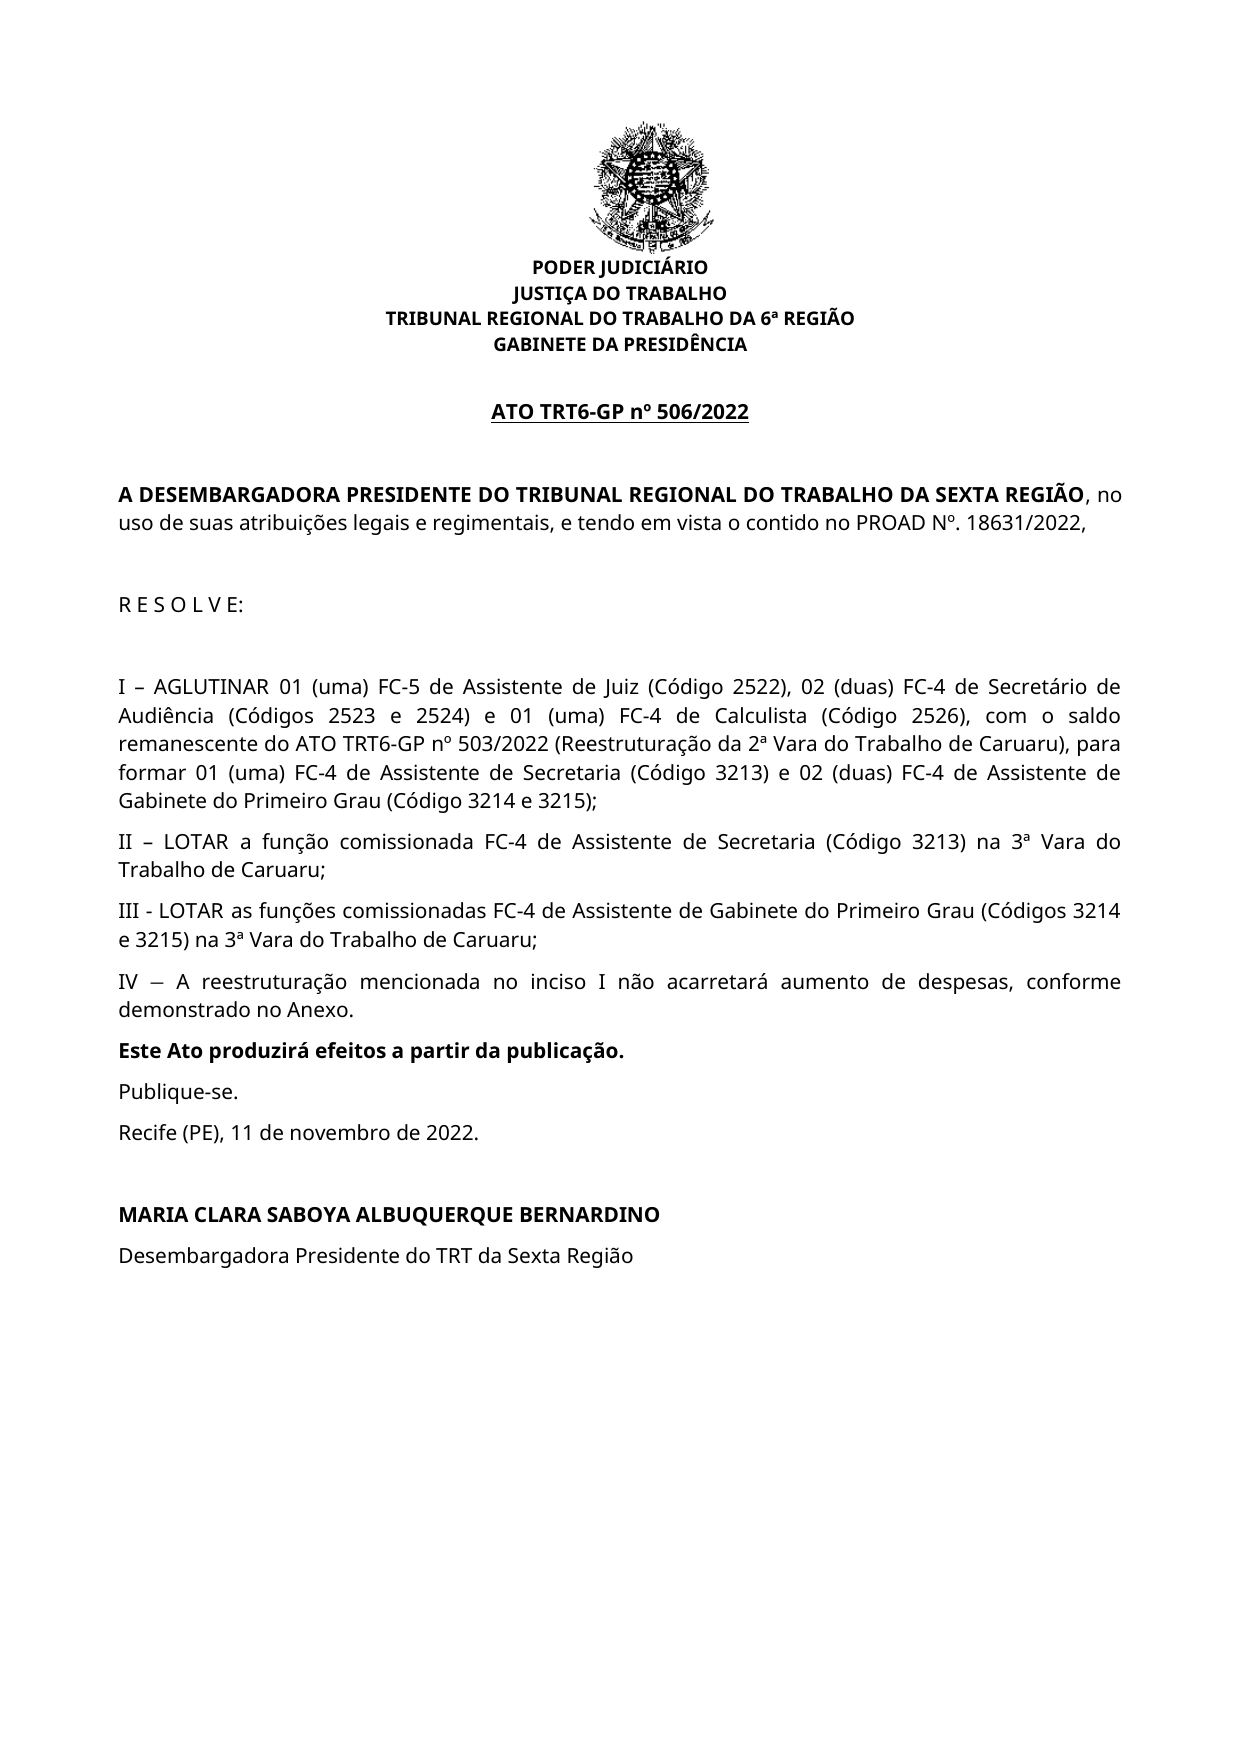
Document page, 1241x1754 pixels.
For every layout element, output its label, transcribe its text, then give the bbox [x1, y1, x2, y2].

picture [587, 118, 717, 255]
text PODER JUDICIÁRIO [118, 254, 1122, 280]
text Desembargadora Presidente do TRT da Sexta Região [118, 1241, 1122, 1270]
subtitle JUSTIÇA DO TRABALHO [118, 280, 1122, 306]
text IV – A reestruturação mencionada no inciso I não acarretará aumento de despesas, conforme demonstrado no Anexo. [118, 966, 1122, 1024]
text Este Ato produzirá efeitos a partir da publicação. [118, 1036, 1122, 1065]
text I – AGLUTINAR 01 (uma) FC-5 de Assistente de Juiz (Código 2522), 02 (duas) FC-4 de Secretário de Audiência (Códigos 2523 e 2524) e 01 (uma) FC-4 de Calculista (Código 2526), com o saldo remanescente do ATO TRT6-GP nº 503/2022 (Reestruturação da 2ª Vara do Trabalho de Caruaru), para formar 01 (uma) FC-4 de Assistente de Secretaria (Código 3213) e 02 (duas) FC-4 de Assistente de Gabinete do Primeiro Grau (Código 3214 e 3215); [118, 672, 1122, 815]
text R E S O L V E: [118, 590, 1122, 619]
text III - LOTAR as funções comissionadas FC-4 de Assistente de Gabinete do Primeiro Grau (Códigos 3214 e 3215) na 3ª Vara do Trabalho de Caruaru; [118, 897, 1122, 953]
text Publique-se. [118, 1077, 1122, 1106]
text A DESEMBARGADORA PRESIDENTE DO TRIBUNAL REGIONAL DO TRABALHO DA SEXTA REGIÃO, no uso de suas atribuições legais e regimentais, e tendo em vista o contido no PROAD Nº. 18631/2022, [118, 480, 1122, 537]
text ATO TRT6-GP nº 506/2022 [118, 397, 1122, 426]
text TRIBUNAL REGIONAL DO TRABALHO DA 6ª REGIÃO [118, 306, 1122, 331]
text Recife (PE), 11 de novembro de 2022. [118, 1118, 1122, 1147]
text II – LOTAR a função comissionada FC-4 de Assistente de Secretaria (Código 3213) na 3ª Vara do Trabalho de Caruaru; [118, 827, 1122, 884]
text MARIA CLARA SABOYA ALBUQUERQUE BERNARDINO [118, 1200, 1122, 1229]
text GABINETE DA PRESIDÊNCIA [118, 331, 1122, 357]
